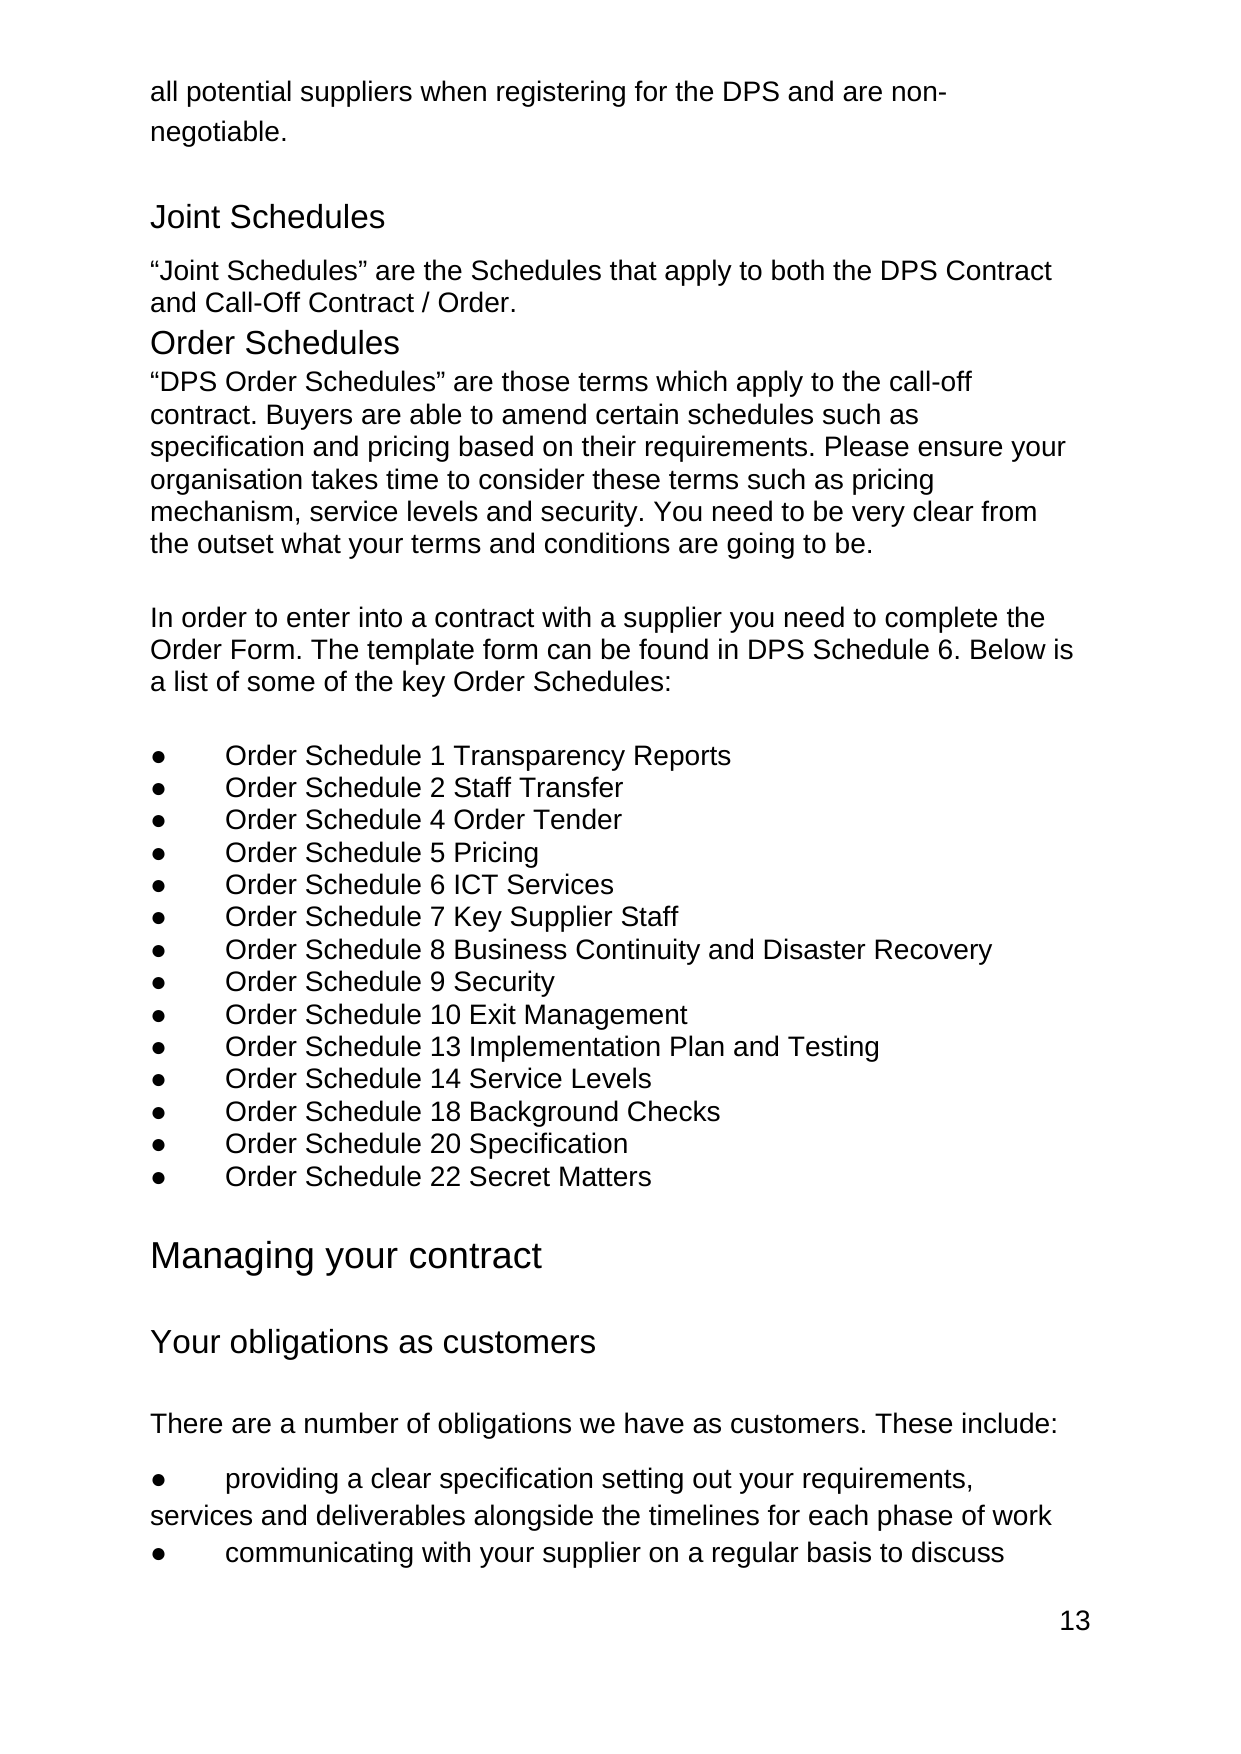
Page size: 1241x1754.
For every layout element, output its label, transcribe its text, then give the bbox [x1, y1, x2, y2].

list Order Schedule 2 Staff Transfer [150, 771, 1078, 803]
list Order Schedule 18 Background Checks [150, 1095, 1078, 1127]
subtitle Your obligations as customers [150, 1323, 1090, 1361]
list Order Schedule 9 Security [150, 965, 1078, 998]
subtitle Managing your contract [150, 1234, 1090, 1277]
list communicating with your supplier on a regular basis to discuss [150, 1536, 1078, 1569]
subtitle Order Schedules [150, 323, 1078, 361]
list Order Schedule 14 Service Levels [150, 1062, 1078, 1095]
text “Joint Schedules” are the Schedules that apply to both the DPS Contract and Call-Off Contract / Order. [150, 254, 1078, 319]
list Order Schedule 22 Secret Matters [150, 1159, 1078, 1192]
list providing a clear specification setting out your requirements, services and deliverables alongside the timelines for each phase of work [150, 1462, 1078, 1531]
list Order Schedule 10 Exit Management [150, 998, 1078, 1030]
list Order Schedule 20 Specification [150, 1127, 1078, 1159]
text There are a number of obligations we have as customers. These include: [150, 1407, 1078, 1439]
list Order Schedule 8 Business Continuity and Disaster Recovery [150, 933, 1078, 965]
list Order Schedule 6 ICT Services [150, 868, 1078, 900]
text all potential suppliers when registering for the DPS and are non-negotiable. [150, 75, 1078, 148]
list Order Schedule 7 Key Supplier Staff [150, 900, 1078, 933]
text In order to enter into a contract with a supplier you need to complete the Order Form. The template form can be found in DPS Schedule 6. Below is a list of some of the key Order Schedules: [150, 601, 1078, 698]
list Order Schedule 13 Implementation Plan and Testing [150, 1030, 1078, 1062]
subtitle Joint Schedules [150, 197, 1078, 236]
list Order Schedule 4 Order Tender [150, 803, 1078, 836]
list Order Schedule 5 Pricing [150, 836, 1078, 868]
list Order Schedule 1 Transparency Reports [150, 738, 1078, 771]
text “DPS Order Schedules” are those terms which apply to the call-off contract. Buyers are able to amend certain schedules such as specification and pricing based on their requirements. Please ensure your organisation takes time to consider these terms such as pricing mechanism, service levels and security. You need to be very clear from the outset what your terms and conditions are going to be. [150, 365, 1078, 560]
